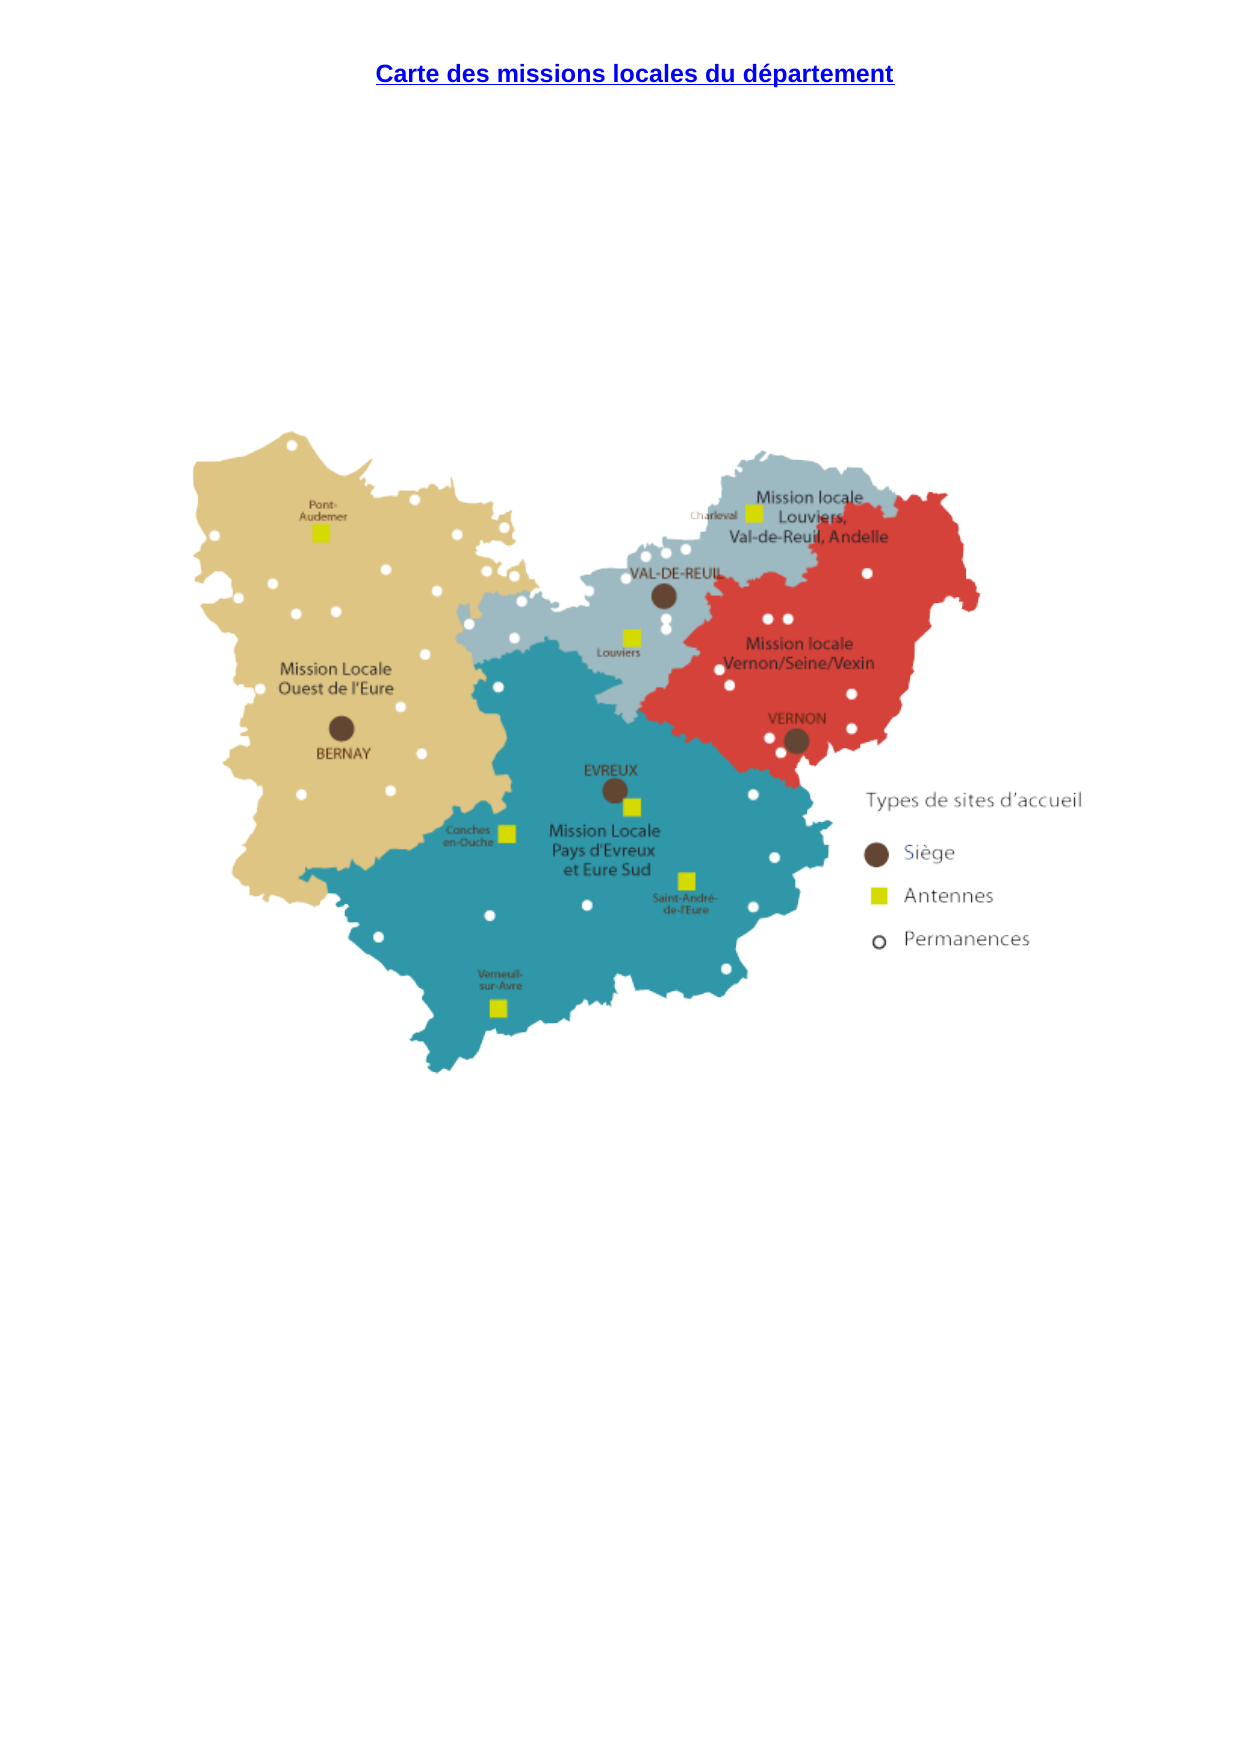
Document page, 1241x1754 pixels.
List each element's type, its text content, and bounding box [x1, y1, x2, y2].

text Carte des missions locales du département [177, 59, 1092, 88]
